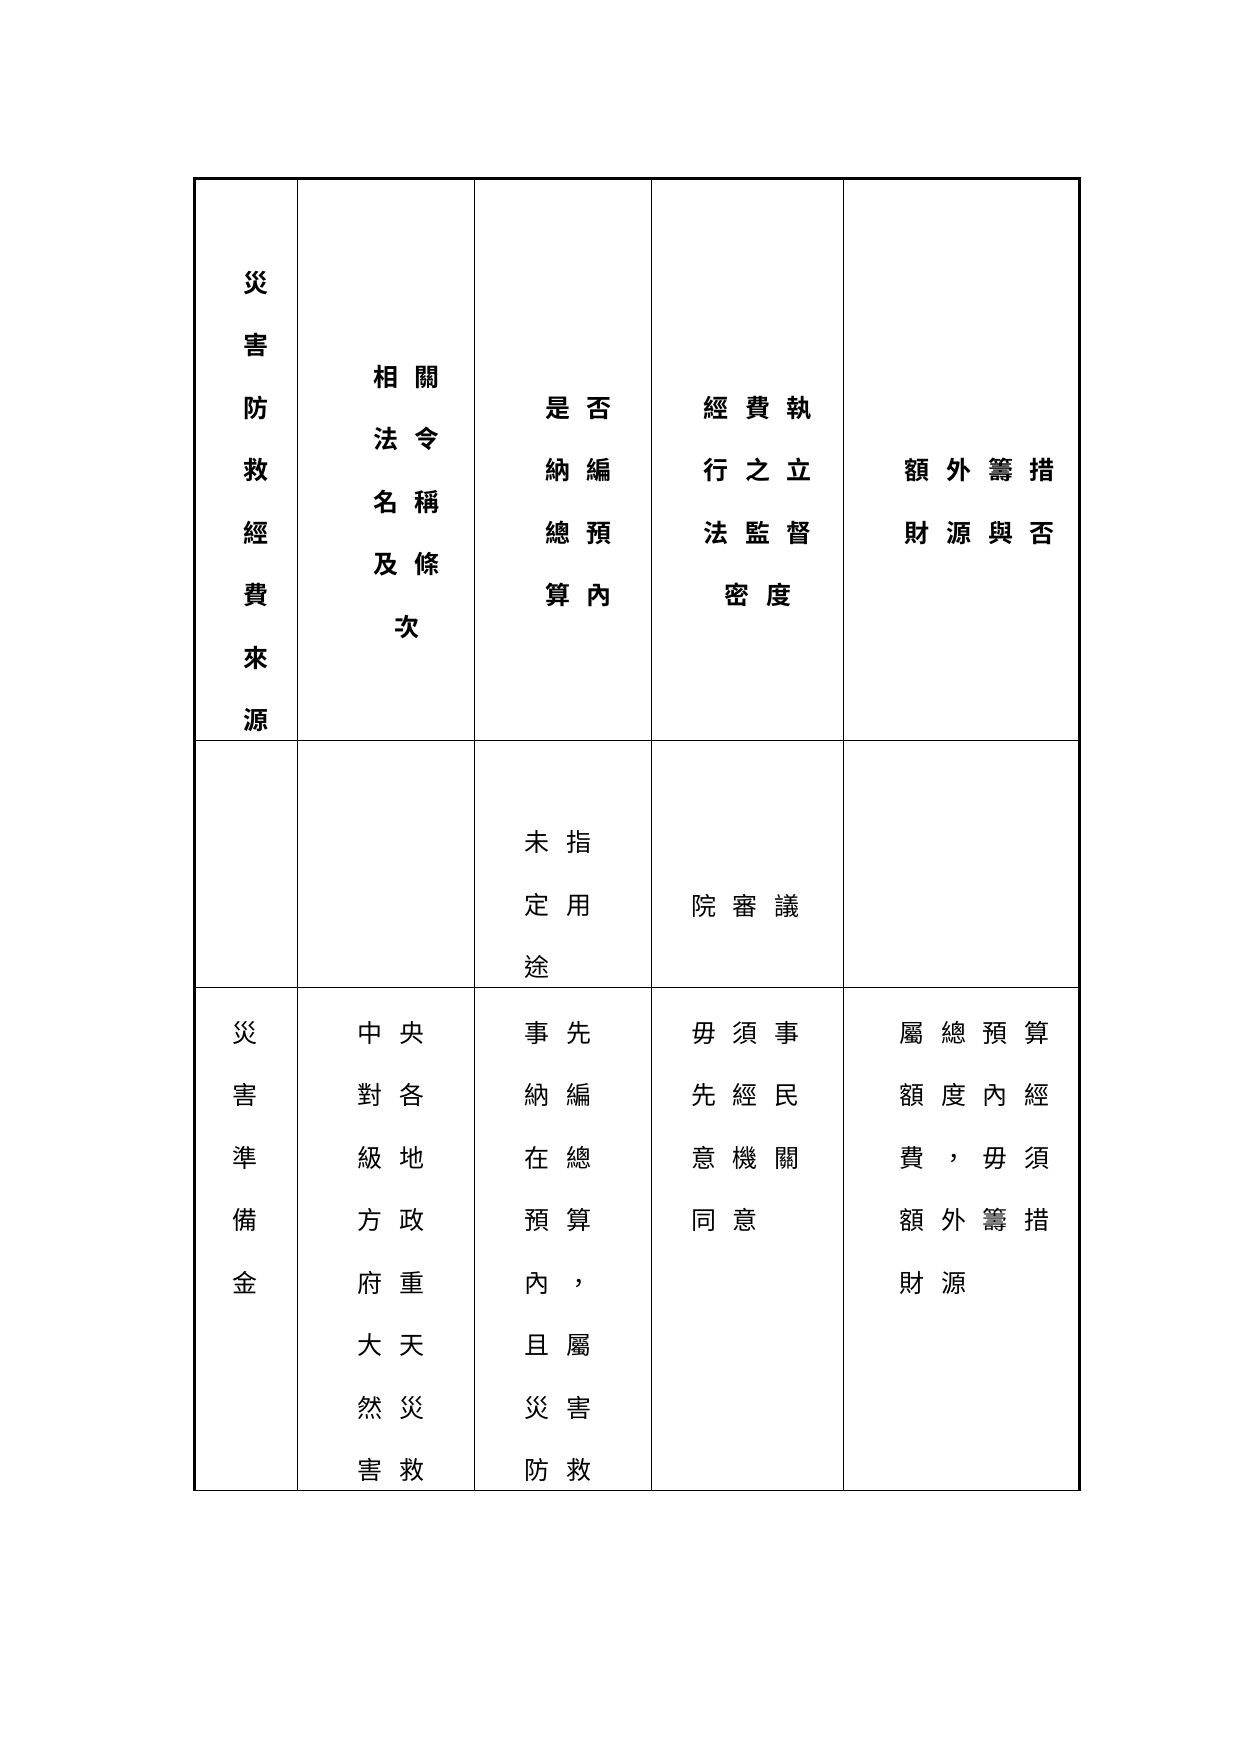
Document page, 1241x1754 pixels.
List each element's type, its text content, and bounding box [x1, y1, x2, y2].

table_cell [844, 741, 1078, 987]
table_cell 毋須事先經民意機關同意 [652, 988, 843, 1490]
table_cell [196, 741, 297, 987]
table_cell 事先納編在總預算內，且屬災害防救 [475, 988, 651, 1490]
table_header 相關法令名稱及條次 [298, 180, 474, 740]
table_header 經費執行之立法監督密度 [652, 180, 843, 740]
table_header 災害防救經費來源 [196, 180, 297, 740]
table_cell 院審議 [652, 741, 843, 987]
table_cell 屬總預算額度內經費，毋須額外籌措財源 [844, 988, 1078, 1490]
table_cell 未指定用途 [475, 741, 651, 987]
table_header 額外籌措財源與否 [844, 180, 1078, 740]
table_cell 災害準備金 [196, 988, 297, 1490]
table_header 是否納編總預算內 [475, 180, 651, 740]
table_cell 中央對各級地方政府重大天然災害救 [298, 988, 474, 1490]
table_cell [298, 741, 474, 987]
